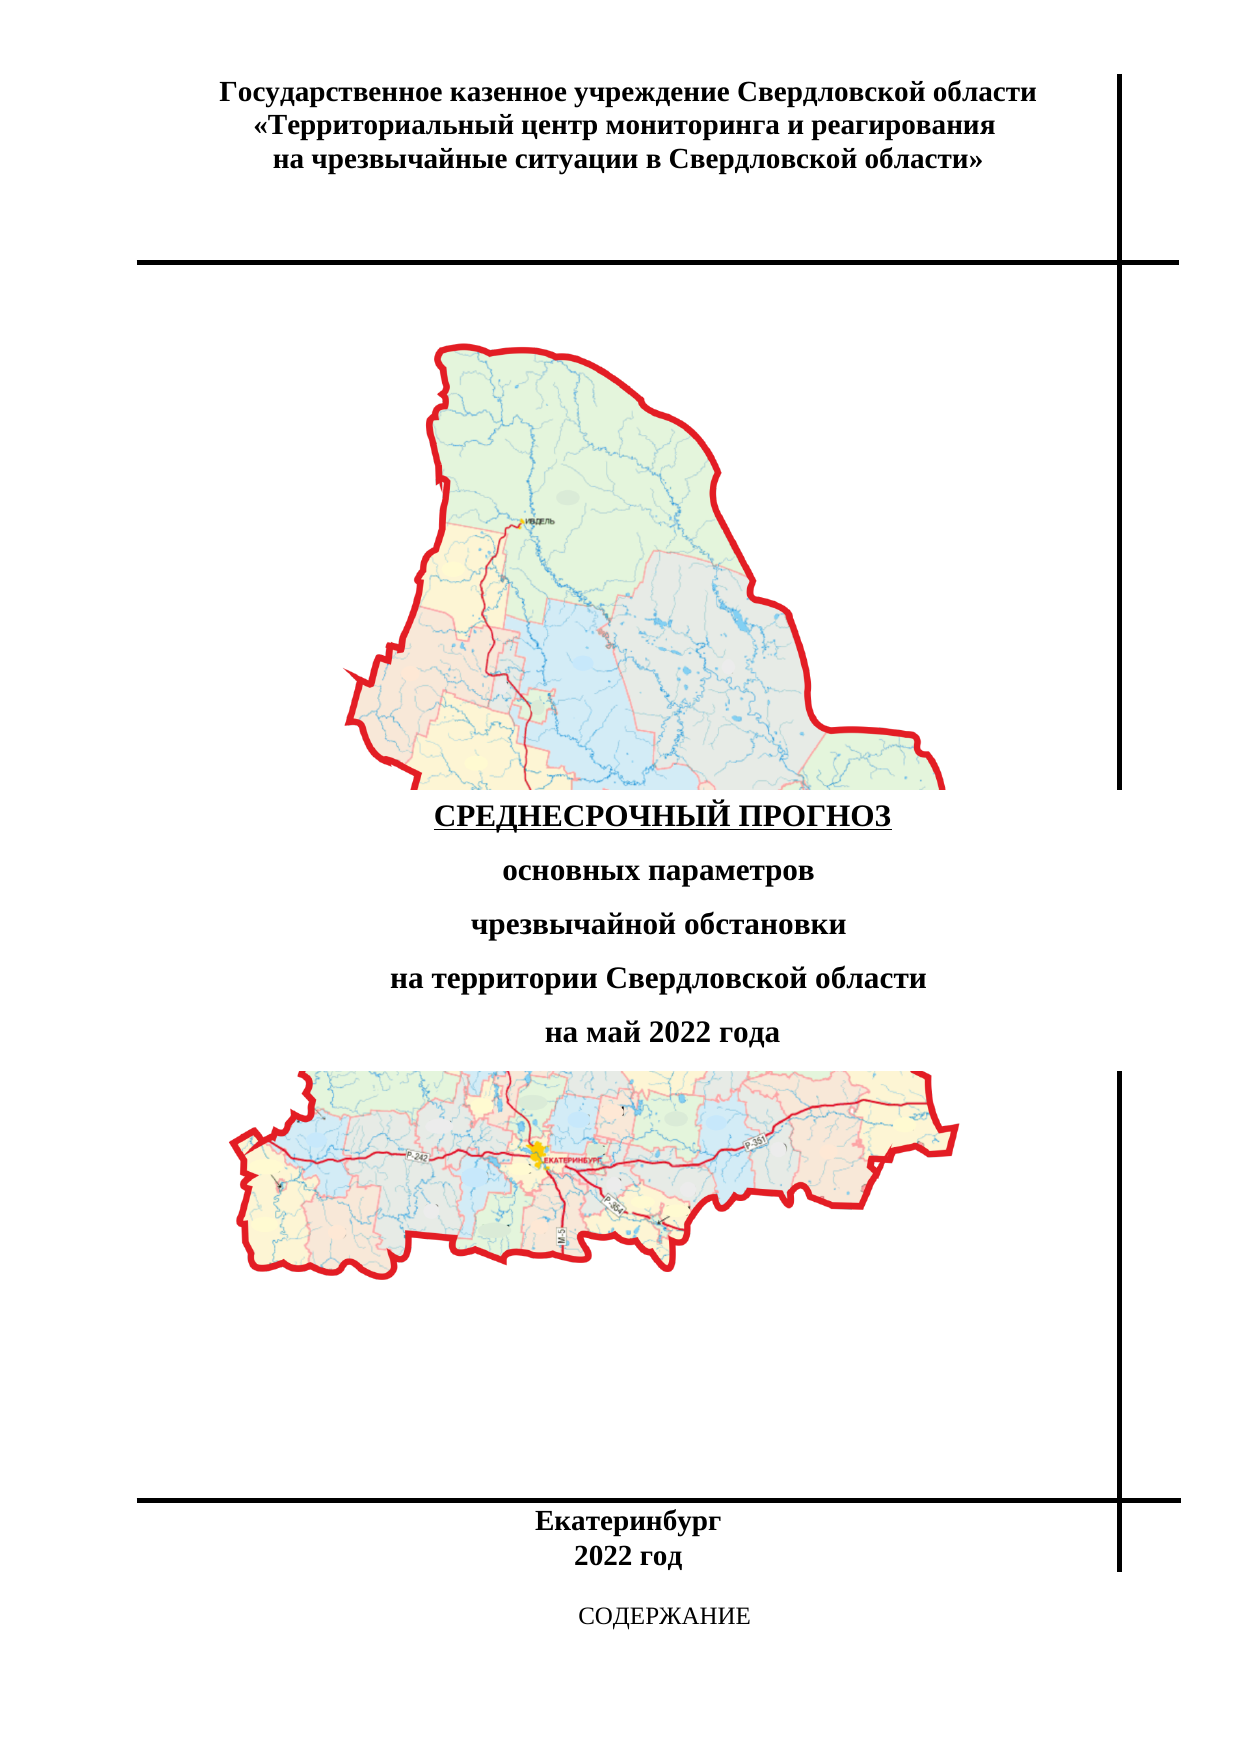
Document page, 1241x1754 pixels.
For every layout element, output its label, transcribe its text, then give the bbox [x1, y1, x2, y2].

table_cell [137, 1398, 1117, 1498]
table_cell [137, 1326, 1117, 1398]
table_cell 2022 год [137, 1539, 1117, 1572]
table_cell [1122, 1539, 1181, 1572]
table_cell [382, 265, 1117, 298]
table_header [1122, 74, 1178, 260]
table_cell [1122, 1326, 1181, 1398]
table_cell [1122, 298, 1181, 1326]
table_cell [137, 298, 1178, 1326]
table_header Государственное казенное учреждение Свердловской области «Территориальный центр мониторинга и реагирования на чрезвычайные ситуации в Свердловской области» [137, 74, 1117, 260]
table_cell [1122, 1398, 1181, 1498]
table_cell Екатеринбург [137, 1503, 1117, 1538]
text СОДЕРЖАНИЕ [148, 1601, 1181, 1629]
table_cell [137, 265, 382, 298]
table_cell [1122, 1503, 1181, 1538]
table_cell [1122, 265, 1178, 298]
